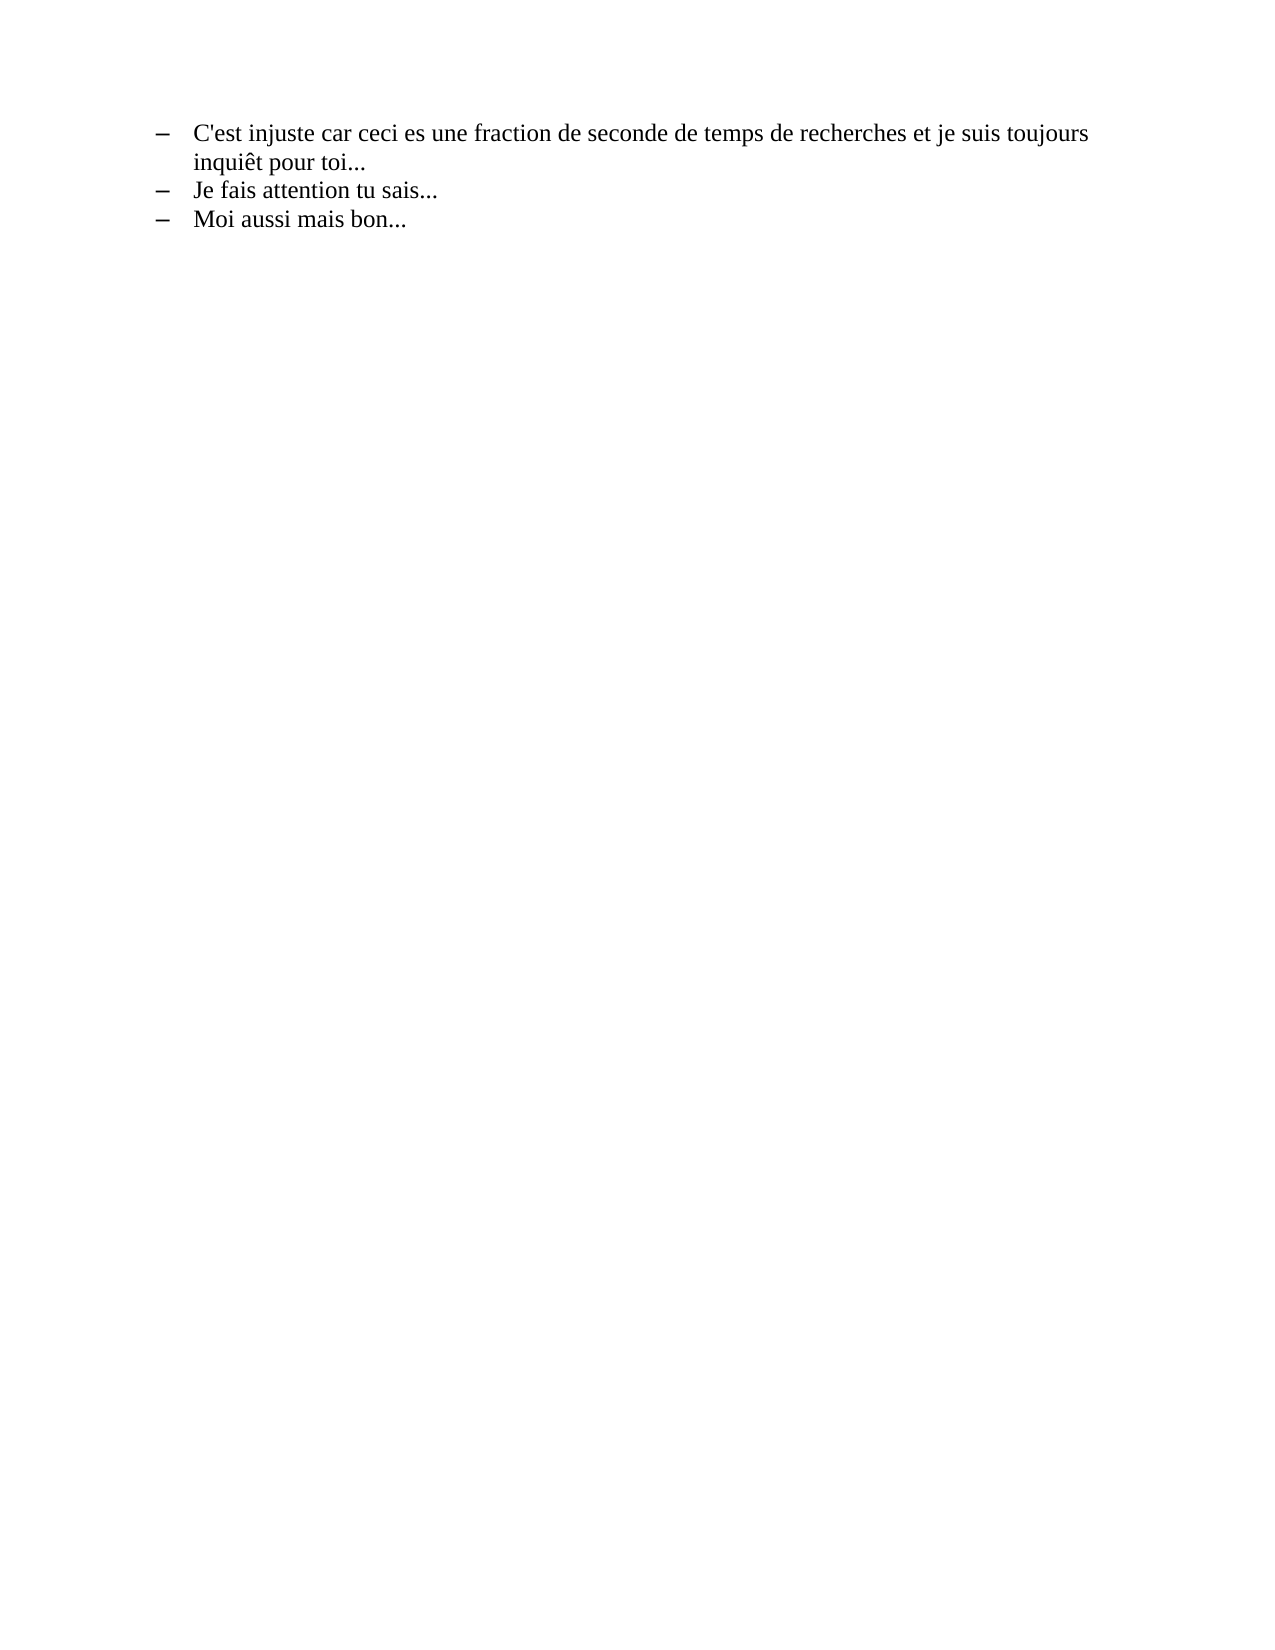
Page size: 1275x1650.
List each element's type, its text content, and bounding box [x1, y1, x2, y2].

list Moi aussi mais bon... [156, 204, 1157, 233]
list Je fais attention tu sais... [156, 176, 1157, 204]
list C'est injuste car ceci es une fraction de seconde de temps de recherches et je suis toujours inquiêt pour toi... [156, 118, 1157, 176]
